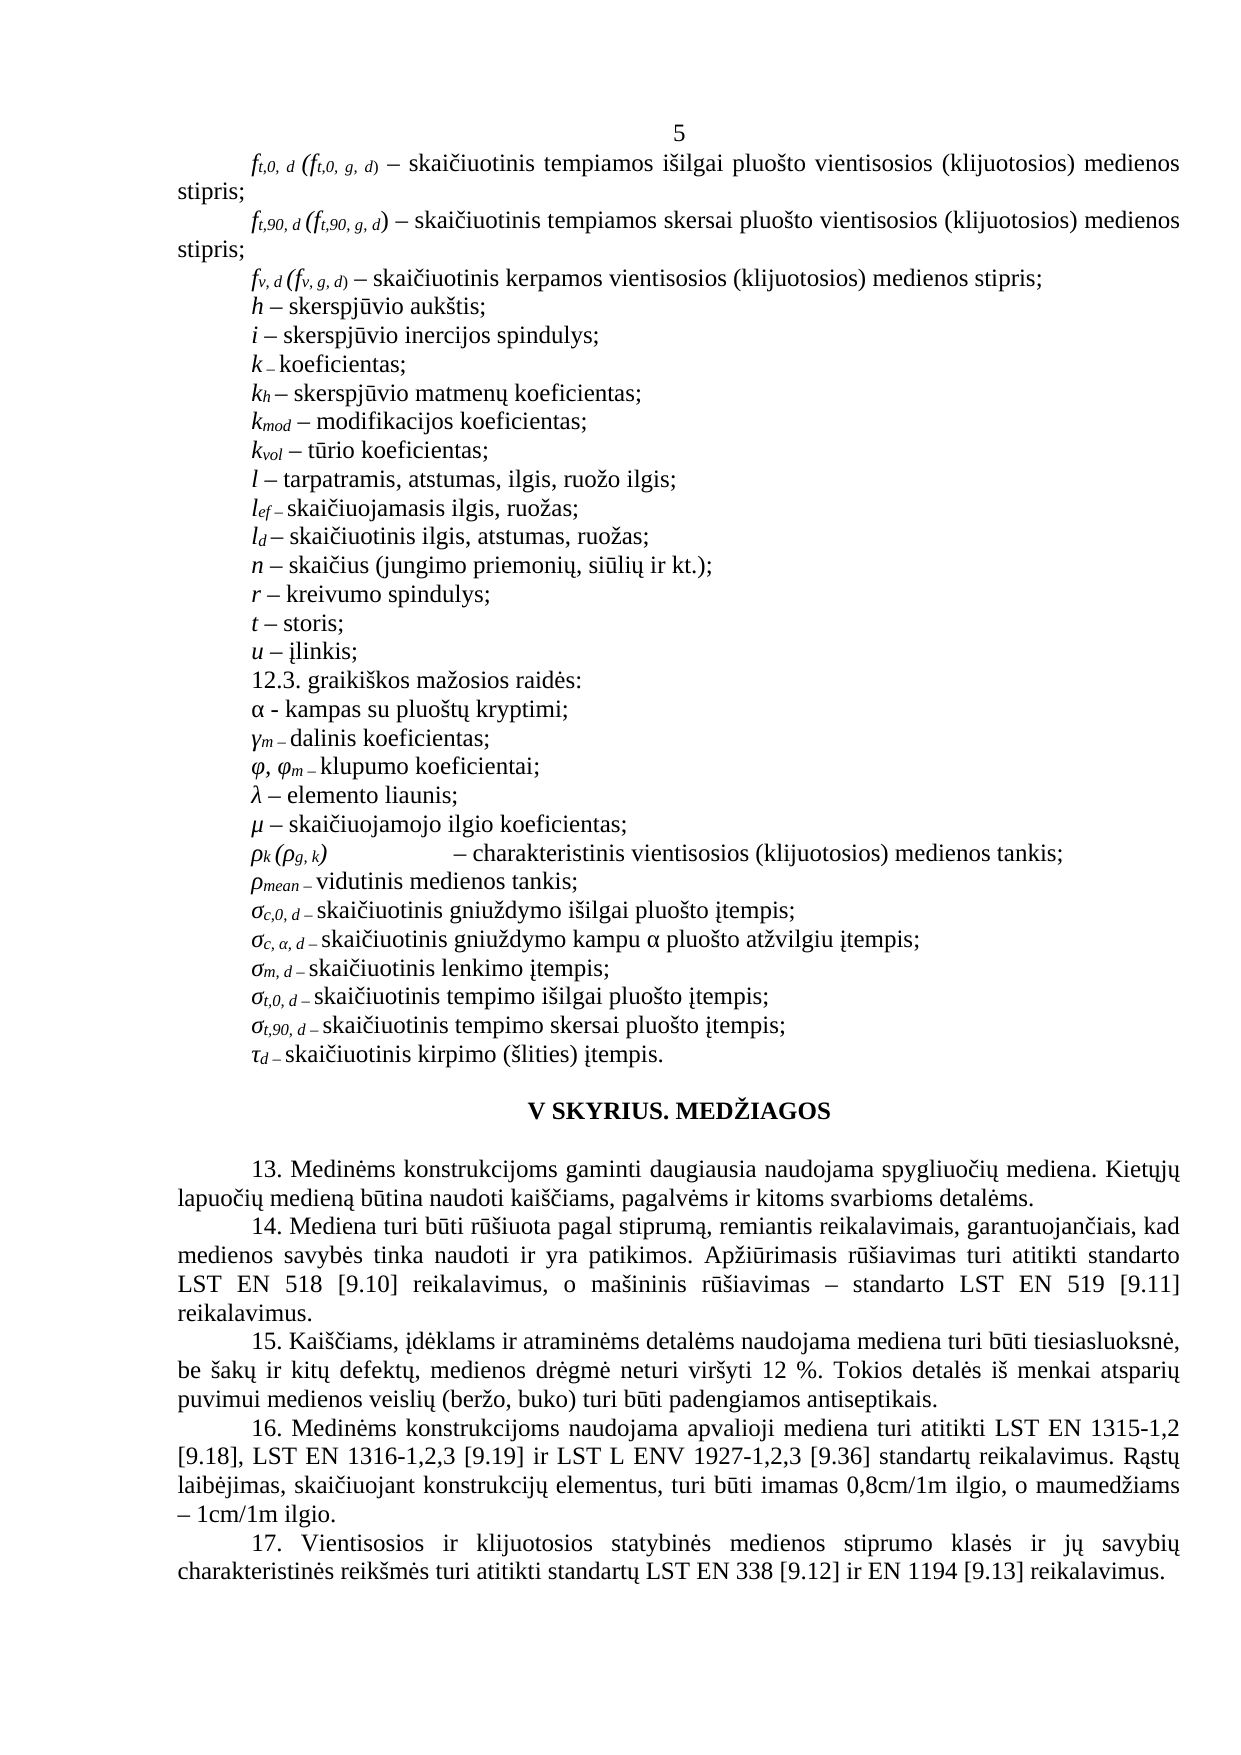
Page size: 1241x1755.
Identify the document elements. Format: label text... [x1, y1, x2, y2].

text ρmean – vidutinis medienos tankis; [177, 866, 1181, 895]
text σm, d – skaičiuotinis lenkimo įtempis; [177, 953, 1181, 981]
text σc,0, d – skaičiuotinis gniuždymo išilgai pluošto įtempis; [177, 895, 1181, 924]
text 17. Vientisosios ir klijuotosios statybinės medienos stiprumo klasės ir jų savybių charakteristinės reikšmės turi atitikti standartų LST EN 338 [9.12] ir EN 1194 [9.13] reikalavimus. [177, 1528, 1181, 1585]
text τd – skaičiuotinis kirpimo (šlities) įtempis. [177, 1039, 1181, 1068]
text l – tarpatramis, atstumas, ilgis, ruožo ilgis; [177, 464, 1181, 493]
text ld – skaičiuotinis ilgis, atstumas, ruožas; [177, 521, 1181, 550]
text kh – skerspjūvio matmenų koeficientas; [177, 378, 1181, 406]
text V SKYRIUS. MEDŽIAGOS [177, 1096, 1181, 1125]
text α - kampas su pluoštų kryptimi; [177, 694, 1181, 723]
text kvol – tūrio koeficientas; [177, 435, 1181, 464]
text n – skaičius (jungimo priemonių, siūlių ir kt.); [177, 550, 1181, 579]
text λ – elemento liaunis; [177, 780, 1181, 809]
text σt,90, d – skaičiuotinis tempimo skersai pluošto įtempis; [177, 1010, 1181, 1039]
text i – skerspjūvio inercijos spindulys; [177, 320, 1181, 349]
text γm – dalinis koeficientas; [177, 723, 1181, 751]
text fv, d (fv, g, d) – skaičiuotinis kerpamos vientisosios (klijuotosios) medienos stipris; [177, 263, 1181, 291]
text kmod – modifikacijos koeficientas; [177, 406, 1181, 435]
text ft,0, d (ft,0, g, d) – skaičiuotinis tempiamos išilgai pluošto vientisosios (klijuotosios) medienos stipris; [177, 148, 1181, 205]
text φ, φm – klupumo koeficientai; [177, 751, 1181, 780]
text lef – skaičiuojamasis ilgis, ruožas; [177, 493, 1181, 521]
text k – koeficientas; [177, 349, 1181, 378]
text 14. Mediena turi būti rūšiuota pagal stiprumą, remiantis reikalavimais, garantuojančiais, kad medienos savybės tinka naudoti ir yra patikimos. Apžiūrimasis rūšiavimas turi atitikti standarto LST EN 518 [9.10] reikalavimus, o mašininis rūšiavimas – standarto LST EN 519 [9.11] reikalavimus. [177, 1211, 1181, 1326]
text h – skerspjūvio aukštis; [177, 291, 1181, 320]
text 16. Medinėms konstrukcijoms naudojama apvalioji mediena turi atitikti LST EN 1315-1,2 [9.18], LST EN 1316-1,2,3 [9.19] ir LST L ENV 1927-1,2,3 [9.36] standartų reikalavimus. Rąstų laibėjimas, skaičiuojant konstrukcijų elementus, turi būti imamas 0,8cm/1m ilgio, o maumedžiams – 1cm/1m ilgio. [177, 1413, 1181, 1528]
text u – įlinkis; [177, 636, 1181, 665]
text ρk (ρg, k) – charakteristinis vientisosios (klijuotosios) medienos tankis; [177, 838, 1181, 866]
text μ – skaičiuojamojo ilgio koeficientas; [177, 809, 1181, 838]
text 13. Medinėms konstrukcijoms gaminti daugiausia naudojama spygliuočių mediena. Kietųjų lapuočių medieną būtina naudoti kaiščiams, pagalvėms ir kitoms svarbioms detalėms. [177, 1154, 1181, 1211]
text σt,0, d – skaičiuotinis tempimo išilgai pluošto įtempis; [177, 981, 1181, 1010]
text 15. Kaiščiams, įdėklams ir atraminėms detalėms naudojama mediena turi būti tiesiasluoksnė, be šakų ir kitų defektų, medienos drėgmė neturi viršyti 12 %. Tokios detalės iš menkai atsparių puvimui medienos veislių (beržo, buko) turi būti padengiamos antiseptikais. [177, 1326, 1181, 1413]
text r – kreivumo spindulys; [177, 579, 1181, 608]
text 12.3. graikiškos mažosios raidės: [177, 665, 1181, 694]
text t – storis; [177, 608, 1181, 636]
text ft,90, d (ft,90, g, d) – skaičiuotinis tempiamos skersai pluošto vientisosios (klijuotosios) medienos stipris; [177, 205, 1181, 263]
text σc, α, d – skaičiuotinis gniuždymo kampu α pluošto atžvilgiu įtempis; [177, 924, 1181, 953]
